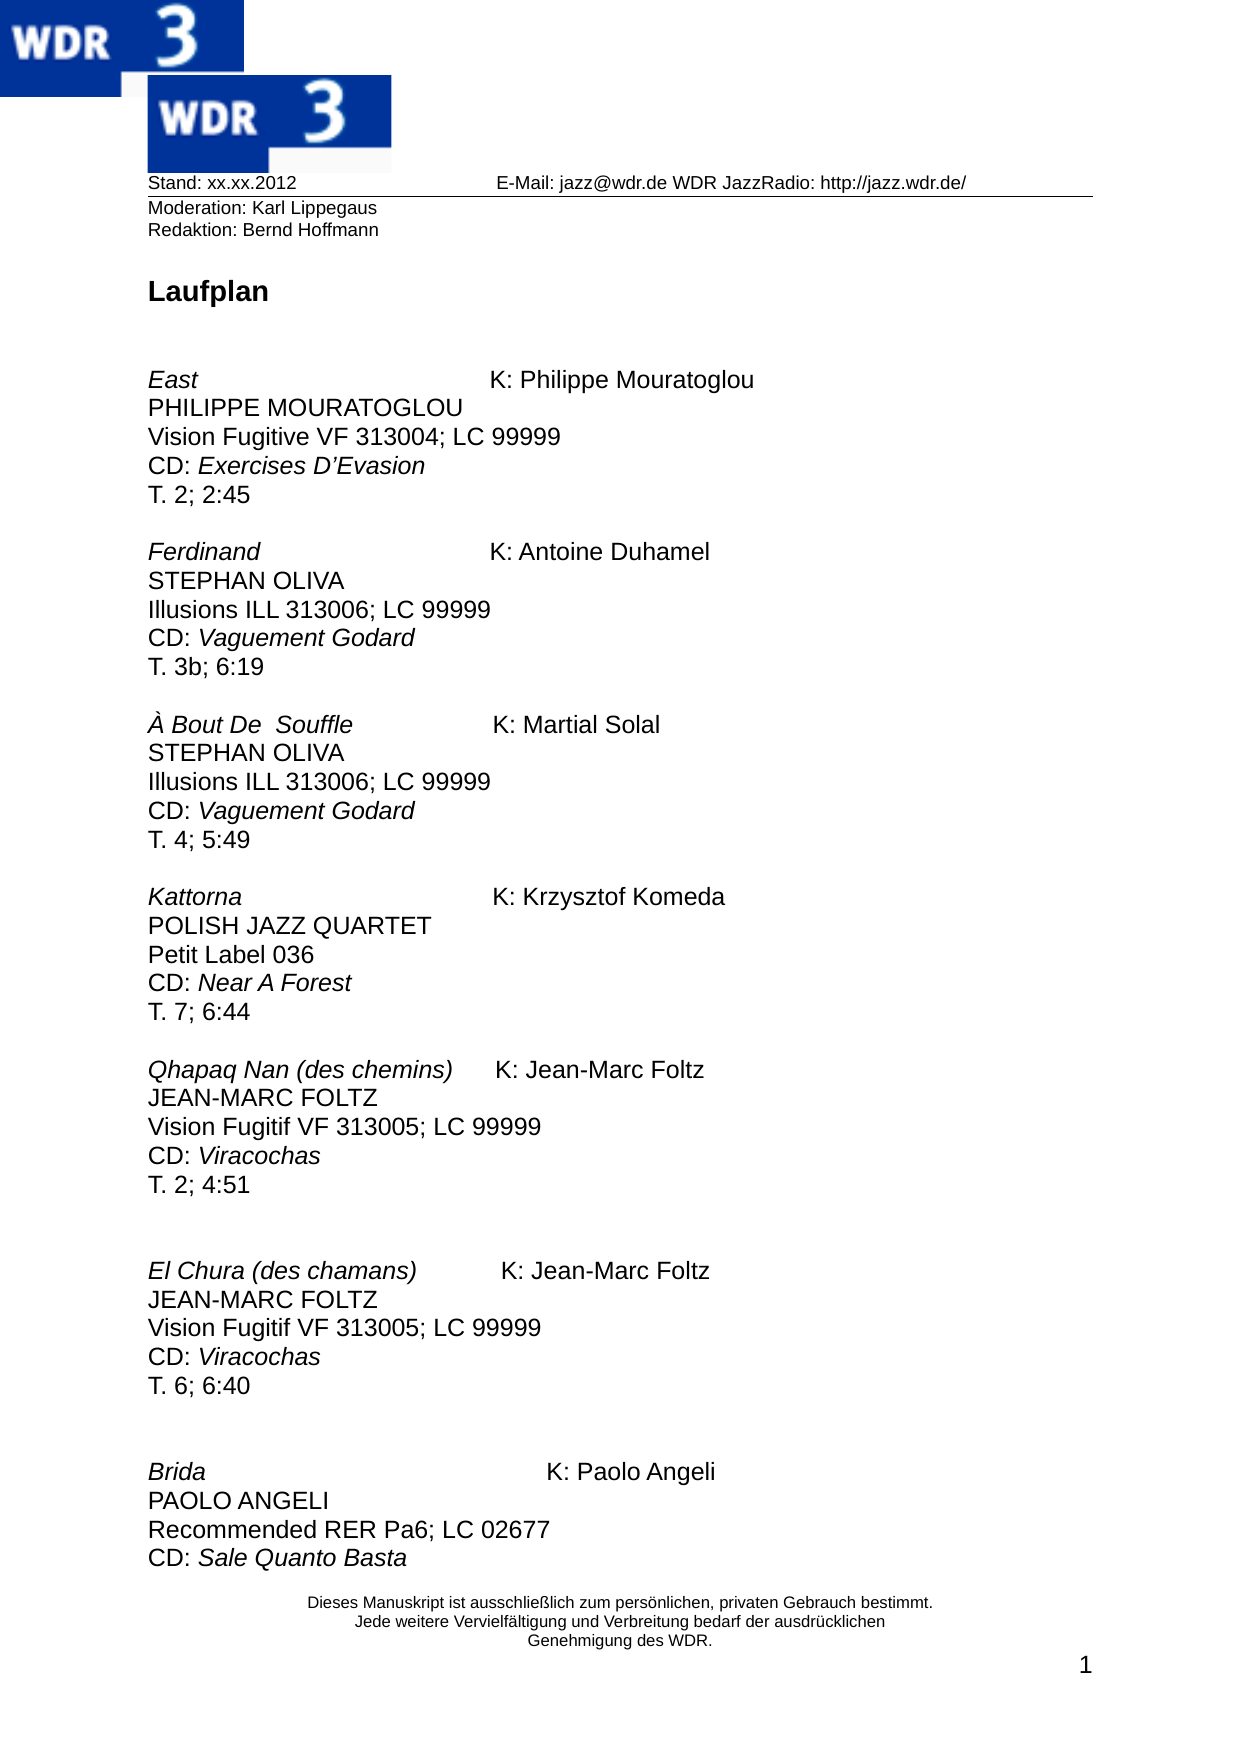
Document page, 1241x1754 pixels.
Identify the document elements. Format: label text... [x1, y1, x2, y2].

text PHILIPPE MOURATOGLOU [148, 393, 1093, 422]
text Kattorna K: Krzysztof Komeda [148, 882, 1093, 911]
text Illusions ILL 313006; LC 99999 [148, 767, 1093, 796]
text East K: Philippe Mouratoglou [148, 364, 1093, 393]
text CD: Exercises D’Evasion [148, 451, 1093, 479]
text T. 2; 4:51 [148, 1169, 1093, 1198]
picture [0, 0, 392, 173]
text Moderation: Karl Lippegaus [148, 197, 974, 218]
text JEAN-MARC FOLTZ [148, 1284, 1093, 1313]
text T. 7; 6:44 [148, 997, 1093, 1026]
text CD: Vaguement Godard [148, 623, 1093, 652]
text POLISH JAZZ QUARTET [148, 911, 1093, 939]
text À Bout De Souffle K: Martial Solal [148, 709, 1093, 738]
text T. 6; 6:40 [148, 1371, 1093, 1399]
text Brida K: Paolo Angeli [148, 1457, 1093, 1486]
text Vision Fugitive VF 313004; LC 99999 [148, 422, 1093, 451]
text CD: Viracochas [148, 1342, 1093, 1371]
text STEPHAN OLIVA [148, 738, 1093, 767]
text Petit Label 036 [148, 939, 1093, 968]
text CD: Viracochas [148, 1141, 1093, 1169]
text CD: Near A Forest [148, 968, 1093, 997]
text Laufplan [148, 273, 1093, 307]
text PAOLO ANGELI [148, 1486, 1093, 1514]
text Recommended RER Pa6; LC 02677 [148, 1514, 1093, 1543]
text T. 2; 2:45 [148, 479, 1093, 508]
text T. 3b; 6:19 [148, 652, 1093, 681]
text Ferdinand K: Antoine Duhamel [148, 537, 1093, 566]
text El Chura (des chamans) K: Jean-Marc Foltz [148, 1256, 1093, 1284]
text JEAN-MARC FOLTZ [148, 1083, 1093, 1112]
text Vision Fugitif VF 313005; LC 99999 [148, 1112, 1093, 1141]
text STEPHAN OLIVA [148, 566, 1093, 594]
text T. 4; 5:49 [148, 824, 1093, 853]
text Qhapaq Nan (des chemins) K: Jean-Marc Foltz [148, 1054, 1093, 1083]
text CD: Sale Quanto Basta [148, 1543, 1093, 1572]
text Illusions ILL 313006; LC 99999 [148, 594, 1093, 623]
text Redaktion: Bernd Hoffmann [148, 218, 1093, 240]
text CD: Vaguement Godard [148, 796, 1093, 824]
text Vision Fugitif VF 313005; LC 99999 [148, 1313, 1093, 1342]
